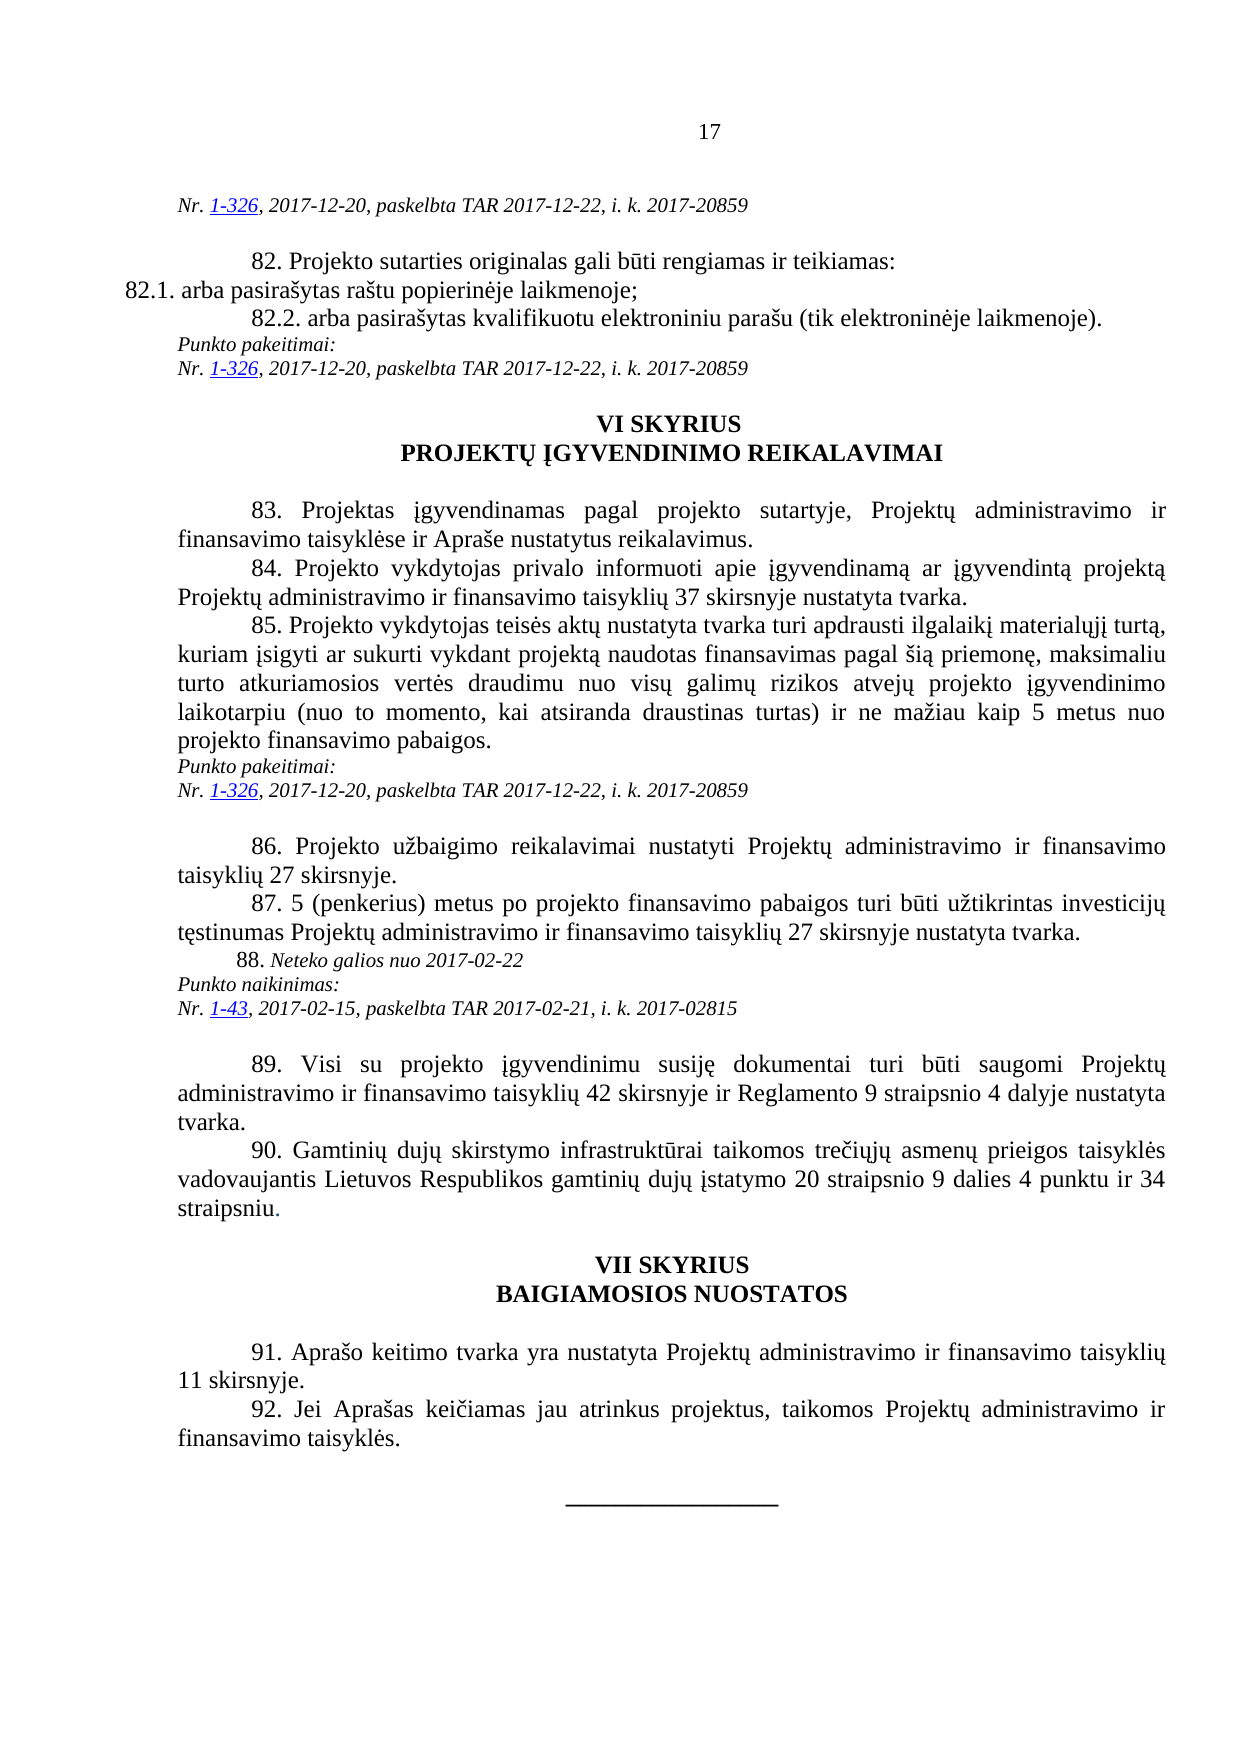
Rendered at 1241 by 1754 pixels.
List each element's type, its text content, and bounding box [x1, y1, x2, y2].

text 84. Projekto vykdytojas privalo informuoti apie įgyvendinamą ar įgyvendintą projektą Projektų administravimo ir finansavimo taisyklių 37 skirsnyje nustatyta tvarka. [177, 553, 1167, 610]
text Nr. 1-326, 2017-12-20, paskelbta TAR 2017-12-22, i. k. 2017-20859 [177, 193, 1167, 217]
text 88. Neteko galios nuo 2017-02-22 [177, 946, 1167, 972]
text Nr. 1-326, 2017-12-20, paskelbta TAR 2017-12-22, i. k. 2017-20859 [177, 778, 1167, 802]
text _________________ [177, 1480, 1167, 1509]
text 90. Gamtinių dujų skirstymo infrastruktūrai taikomos trečiųjų asmenų prieigos taisyklės vadovaujantis Lietuvos Respublikos gamtinių dujų įstatymo 20 straipsnio 9 dalies 4 punktu ir 34 straipsniu. [177, 1135, 1167, 1222]
text 86. Projekto užbaigimo reikalavimai nustatyti Projektų administravimo ir finansavimo taisyklių 27 skirsnyje. [177, 831, 1167, 888]
text 85. Projekto vykdytojas teisės aktų nustatyta tvarka turi apdrausti ilgalaikį materialųjį turtą, kuriam įsigyti ar sukurti vykdant projektą naudotas finansavimas pagal šią priemonę, maksimaliu turto atkuriamosios vertės draudimu nuo visų galimų rizikos atvejų projekto įgyvendinimo laikotarpiu (nuo to momento, kai atsiranda draustinas turtas) ir ne mažiau kaip 5 metus nuo projekto finansavimo pabaigos. [177, 610, 1167, 754]
text 82. Projekto sutarties originalas gali būti rengiamas ir teikiamas: [251, 246, 1167, 275]
text PROJEKTŲ ĮGYVENDINIMO REIKALAVIMAI [177, 438, 1167, 467]
text 92. Jei Aprašas keičiamas jau atrinkus projektus, taikomos Projektų administravimo ir finansavimo taisyklės. [177, 1394, 1167, 1452]
text Nr. 1-326, 2017-12-20, paskelbta TAR 2017-12-22, i. k. 2017-20859 [177, 356, 1167, 380]
text BAIGIAMOSIOS NUOSTATOS [177, 1279, 1167, 1308]
text 91. Aprašo keitimo tvarka yra nustatyta Projektų administravimo ir finansavimo taisyklių 11 skirsnyje. [177, 1337, 1167, 1394]
text 82.1. arba pasirašytas raštu popierinėje laikmenoje; [125, 275, 1167, 303]
text 89. Visi su projekto įgyvendinimu susiję dokumentai turi būti saugomi Projektų administravimo ir finansavimo taisyklių 42 skirsnyje ir Reglamento 9 straipsnio 4 dalyje nustatyta tvarka. [177, 1049, 1167, 1135]
text VI SKYRIUS [177, 409, 1167, 438]
text Punkto naikinimas: [177, 972, 1167, 996]
text 83. Projektas įgyvendinamas pagal projekto sutartyje, Projektų administravimo ir finansavimo taisyklėse ir Apraše nustatytus reikalavimus. [177, 495, 1167, 553]
text Punkto pakeitimai: [177, 332, 1167, 356]
text VII SKYRIUS [177, 1250, 1167, 1279]
text 82.2. arba pasirašytas kvalifikuotu elektroniniu parašu (tik elektroninėje laikmenoje). [251, 303, 1167, 332]
text 87. 5 (penkerius) metus po projekto finansavimo pabaigos turi būti užtikrintas investicijų tęstinumas Projektų administravimo ir finansavimo taisyklių 27 skirsnyje nustatyta tvarka. [177, 888, 1167, 946]
text Nr. 1-43, 2017-02-15, paskelbta TAR 2017-02-21, i. k. 2017-02815 [177, 996, 1167, 1020]
text Punkto pakeitimai: [177, 754, 1167, 778]
